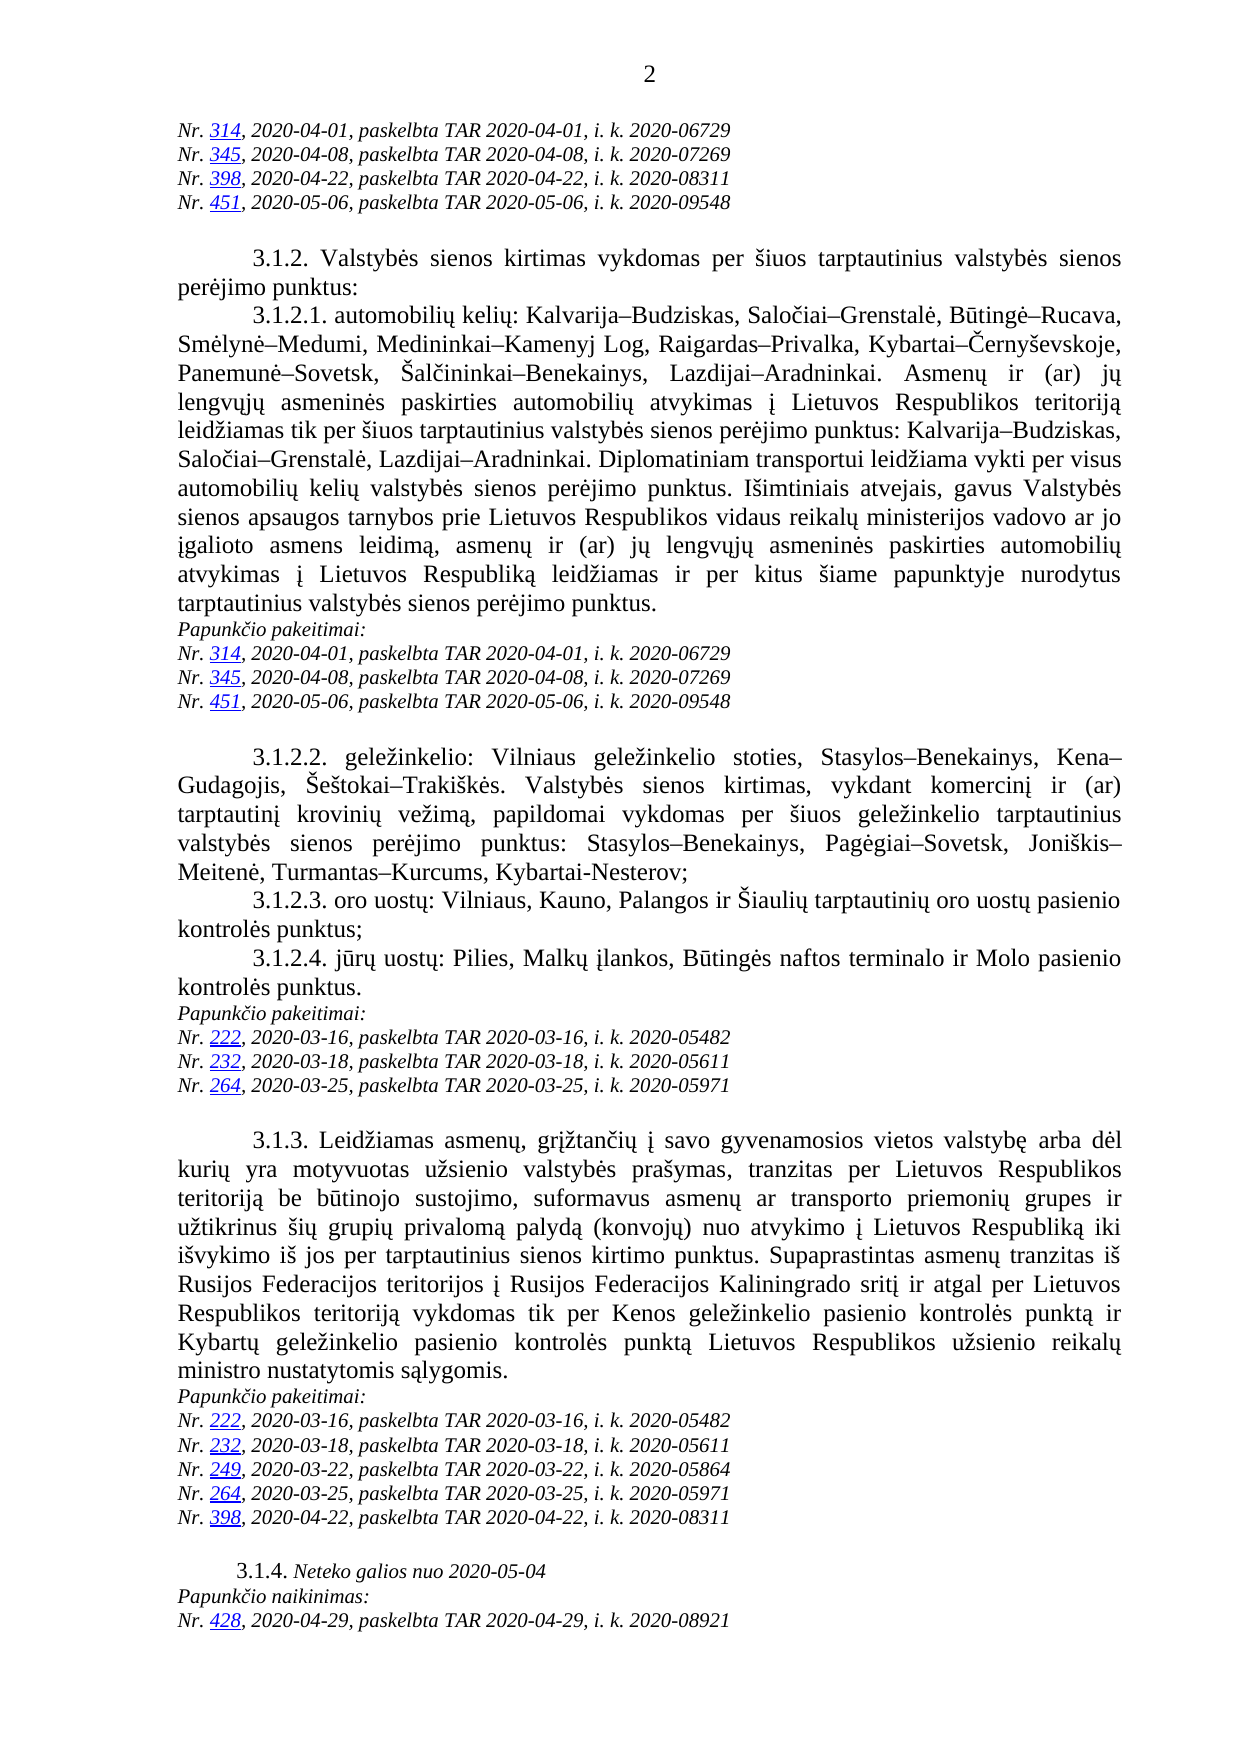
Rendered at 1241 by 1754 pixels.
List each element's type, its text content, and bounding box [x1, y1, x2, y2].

text Papunkčio pakeitimai: [177, 1384, 1122, 1408]
text 3.1.4. Neteko galios nuo 2020-05-04 [177, 1557, 1122, 1584]
text Nr. 232, 2020-03-18, paskelbta TAR 2020-03-18, i. k. 2020-05611 [177, 1432, 1122, 1457]
text Nr. 428, 2020-04-29, paskelbta TAR 2020-04-29, i. k. 2020-08921 [177, 1608, 1122, 1632]
text Nr. 398, 2020-04-22, paskelbta TAR 2020-04-22, i. k. 2020-08311 [177, 1505, 1122, 1529]
text Nr. 345, 2020-04-08, paskelbta TAR 2020-04-08, i. k. 2020-07269 [177, 142, 1122, 166]
text 3.1.2.1. automobilių kelių: Kalvarija–Budziskas, Saločiai–Grenstalė, Būtingė–Rucava, Smėlynė–Medumi, Medininkai–Kamenyj Log, Raigardas–Privalka, Kybartai–Černyševskoje, Panemunė–Sovetsk, Šalčininkai–Benekainys, Lazdijai–Aradninkai. Asmenų ir (ar) jų lengvųjų asmeninės paskirties automobilių atvykimas į Lietuvos Respublikos teritoriją leidžiamas tik per šiuos tarptautinius valstybės sienos perėjimo punktus: Kalvarija–Budziskas, Saločiai–Grenstalė, Lazdijai–Aradninkai. Diplomatiniam transportui leidžiama vykti per visus automobilių kelių valstybės sienos perėjimo punktus. Išimtiniais atvejais, gavus Valstybės sienos apsaugos tarnybos prie Lietuvos Respublikos vidaus reikalų ministerijos vadovo ar jo įgalioto asmens leidimą, asmenų ir (ar) jų lengvųjų asmeninės paskirties automobilių atvykimas į Lietuvos Respubliką leidžiamas ir per kitus šiame papunktyje nurodytus tarptautinius valstybės sienos perėjimo punktus. [177, 301, 1122, 617]
text Papunkčio pakeitimai: [177, 1001, 1122, 1025]
text Nr. 314, 2020-04-01, paskelbta TAR 2020-04-01, i. k. 2020-06729 [177, 118, 1122, 142]
text Papunkčio pakeitimai: [177, 617, 1122, 641]
text Nr. 222, 2020-03-16, paskelbta TAR 2020-03-16, i. k. 2020-05482 [177, 1408, 1122, 1432]
text 3.1.2.2. geležinkelio: Vilniaus geležinkelio stoties, Stasylos–Benekainys, Kena–Gudagojis, Šeštokai–Trakiškės. Valstybės sienos kirtimas, vykdant komercinį ir (ar) tarptautinį krovinių vežimą, papildomai vykdomas per šiuos geležinkelio tarptautinius valstybės sienos perėjimo punktus: Stasylos–Benekainys, Pagėgiai–Sovetsk, Joniškis–Meitenė, Turmantas–Kurcums, Kybartai-Nesterov; [177, 742, 1122, 886]
text 3.1.2.4. jūrų uostų: Pilies, Malkų įlankos, Būtingės naftos terminalo ir Molo pasienio kontrolės punktus. [177, 943, 1122, 1001]
text Nr. 264, 2020-03-25, paskelbta TAR 2020-03-25, i. k. 2020-05971 [177, 1073, 1122, 1097]
text Nr. 264, 2020-03-25, paskelbta TAR 2020-03-25, i. k. 2020-05971 [177, 1481, 1122, 1505]
text 3.1.2. Valstybės sienos kirtimas vykdomas per šiuos tarptautinius valstybės sienos perėjimo punktus: [177, 243, 1122, 301]
text Nr. 398, 2020-04-22, paskelbta TAR 2020-04-22, i. k. 2020-08311 [177, 166, 1122, 190]
text Nr. 345, 2020-04-08, paskelbta TAR 2020-04-08, i. k. 2020-07269 [177, 665, 1122, 689]
text Nr. 451, 2020-05-06, paskelbta TAR 2020-05-06, i. k. 2020-09548 [177, 190, 1122, 214]
text Nr. 232, 2020-03-18, paskelbta TAR 2020-03-18, i. k. 2020-05611 [177, 1049, 1122, 1073]
text Nr. 249, 2020-03-22, paskelbta TAR 2020-03-22, i. k. 2020-05864 [177, 1457, 1122, 1481]
text Nr. 314, 2020-04-01, paskelbta TAR 2020-04-01, i. k. 2020-06729 [177, 641, 1122, 665]
text 3.1.2.3. oro uostų: Vilniaus, Kauno, Palangos ir Šiaulių tarptautinių oro uostų pasienio kontrolės punktus; [177, 886, 1122, 943]
text Nr. 451, 2020-05-06, paskelbta TAR 2020-05-06, i. k. 2020-09548 [177, 689, 1122, 713]
text 3.1.3. Leidžiamas asmenų, grįžtančių į savo gyvenamosios vietos valstybę arba dėl kurių yra motyvuotas užsienio valstybės prašymas, tranzitas per Lietuvos Respublikos teritoriją be būtinojo sustojimo, suformavus asmenų ar transporto priemonių grupes ir užtikrinus šių grupių privalomą palydą (konvojų) nuo atvykimo į Lietuvos Respubliką iki išvykimo iš jos per tarptautinius sienos kirtimo punktus. Supaprastintas asmenų tranzitas iš Rusijos Federacijos teritorijos į Rusijos Federacijos Kaliningrado sritį ir atgal per Lietuvos Respublikos teritoriją vykdomas tik per Kenos geležinkelio pasienio kontrolės punktą ir Kybartų geležinkelio pasienio kontrolės punktą Lietuvos Respublikos užsienio reikalų ministro nustatytomis sąlygomis. [177, 1126, 1122, 1384]
text Papunkčio naikinimas: [177, 1584, 1122, 1608]
text Nr. 222, 2020-03-16, paskelbta TAR 2020-03-16, i. k. 2020-05482 [177, 1025, 1122, 1049]
